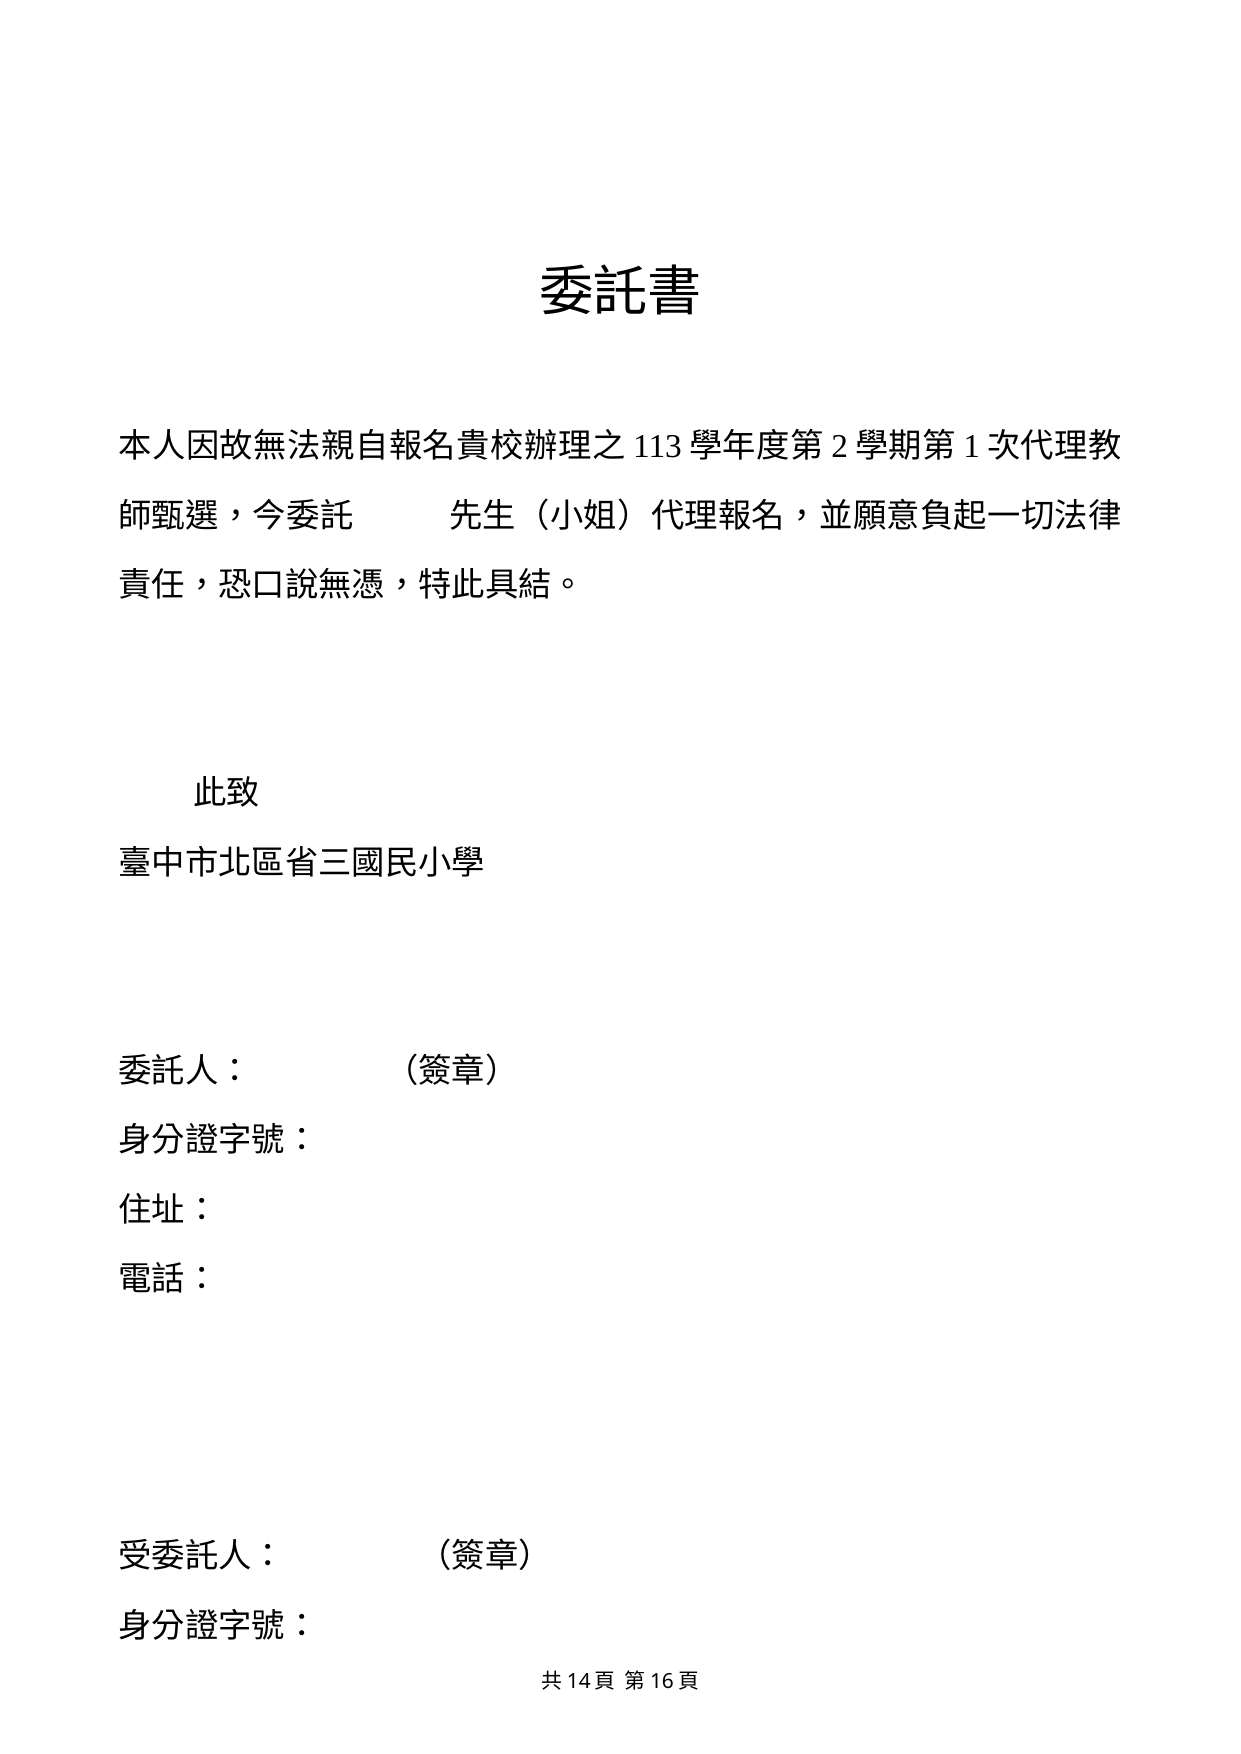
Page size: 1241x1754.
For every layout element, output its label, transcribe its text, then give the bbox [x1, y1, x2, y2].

text 電話： [118, 1241, 1122, 1311]
text 受委託人： （簽章） [118, 1519, 1122, 1588]
text 本人因故無法親自報名貴校辦理之113學年度第2學期第1次代理教師甄選，今委託 先生（小姐）代理報名，並願意負起一切法律責任，恐口說無憑，特此具結。 [118, 409, 1122, 617]
text 委託人： （簽章） [118, 1033, 1122, 1102]
text 此致 [118, 756, 1122, 825]
text 住址： [118, 1172, 1122, 1241]
text 委託書 [118, 235, 1122, 339]
text 臺中市北區省三國民小學 [118, 825, 1122, 894]
text 身分證字號： [118, 1102, 1122, 1172]
text 身分證字號： [118, 1588, 1122, 1657]
